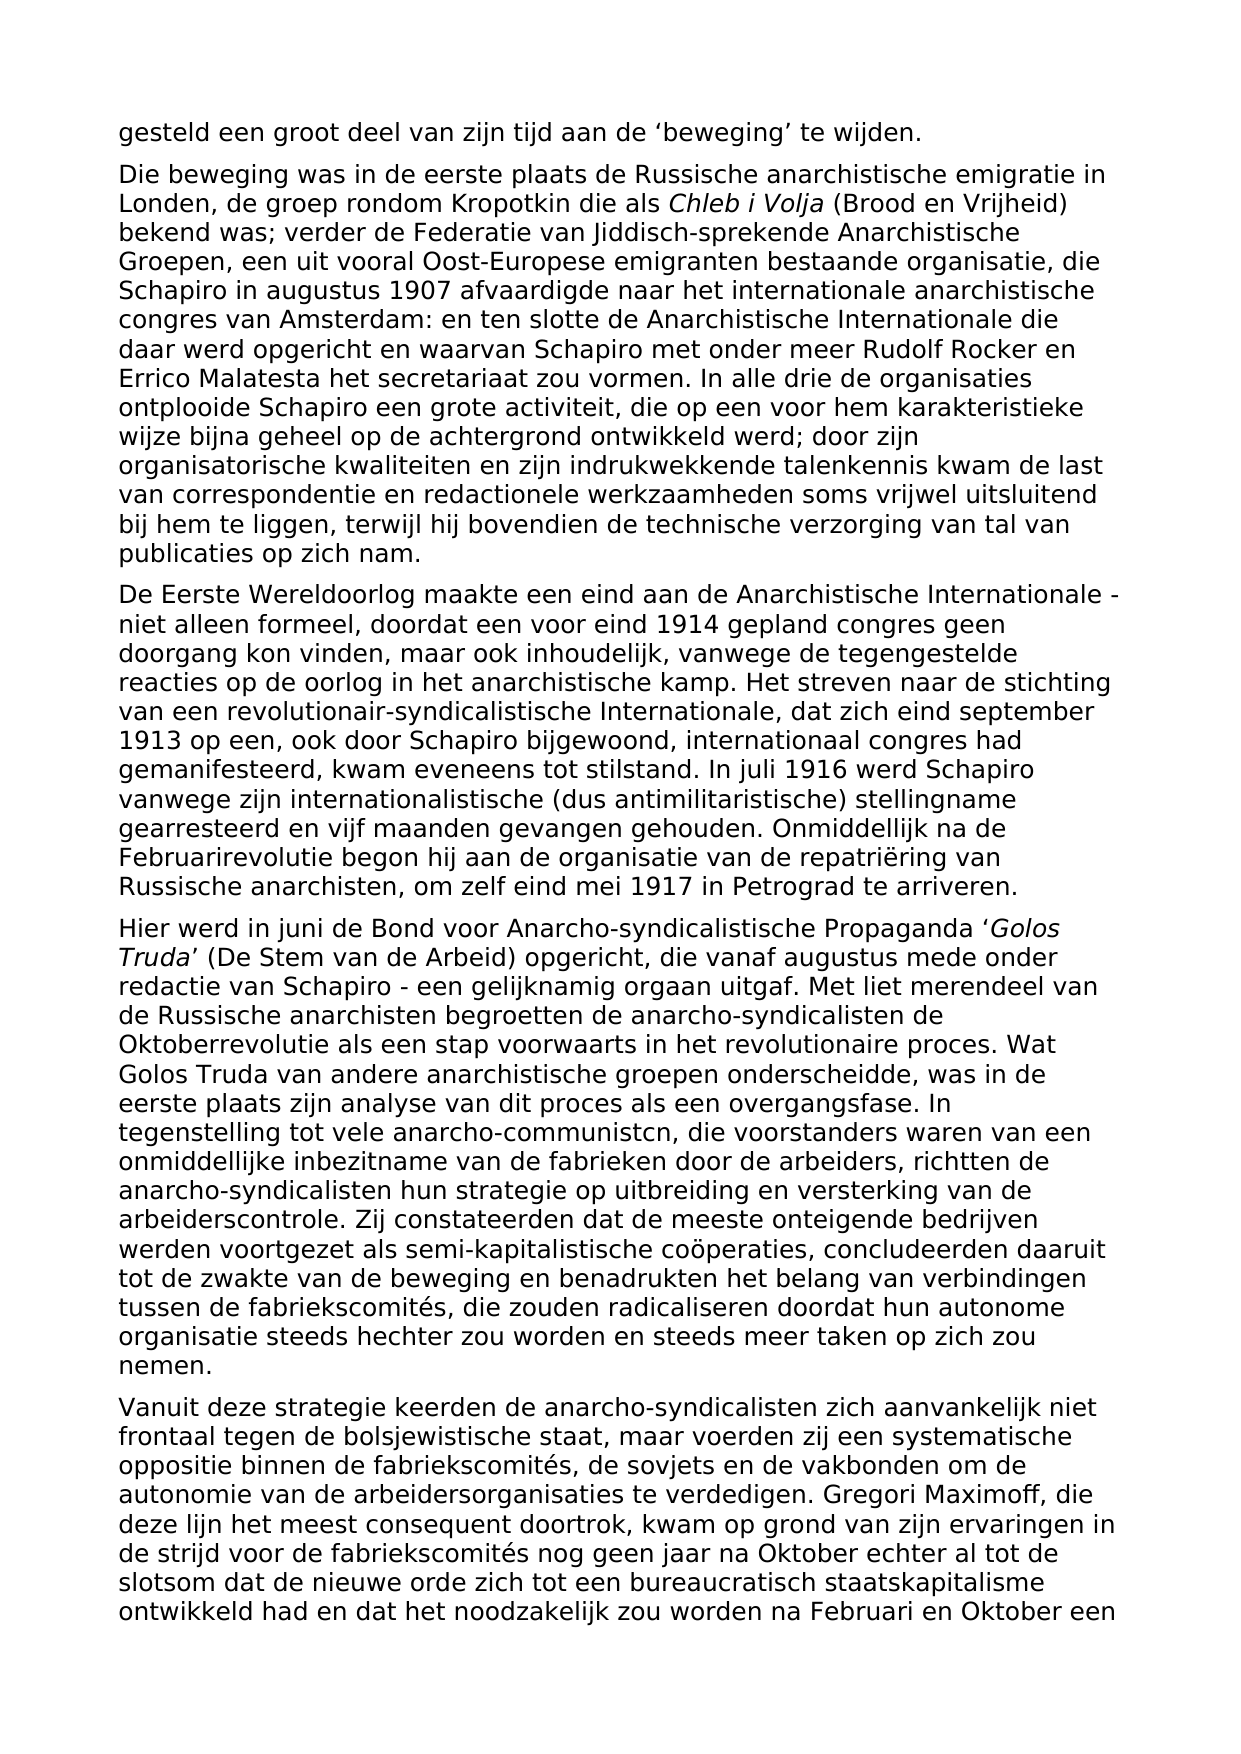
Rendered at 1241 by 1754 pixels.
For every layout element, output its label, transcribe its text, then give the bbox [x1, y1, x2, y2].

text Vanuit deze strategie keerden de anarcho-syndicalisten zich aanvankelijk niet frontaal tegen de bolsjewistische staat, maar voerden zij een systematische oppositie binnen de fabriekscomités, de sovjets en de vakbonden om de autonomie van de arbeidersorganisaties te verdedigen. Gregori Maximoff, die deze lijn het meest consequent doortrok, kwam op grond van zijn ervaringen in de strijd voor de fabriekscomités nog geen jaar na Oktober echter al tot de slotsom dat de nieuwe orde zich tot een bureaucratisch staatskapitalisme ontwikkeld had en dat het noodzakelijk zou worden na Februari en Oktober een [118, 1393, 1122, 1626]
text De Eerste Wereldoorlog maakte een eind aan de Anarchistische Internationale - niet alleen formeel, doordat een voor eind 1914 gepland congres geen doorgang kon vinden, maar ook inhoudelijk, vanwege de tegengestelde reacties op de oorlog in het anarchistische kamp. Het streven naar de stichting van een revolutionair-syndicalistische Internationale, dat zich eind september 1913 op een, ook door Schapiro bijgewoond, internationaal congres had gemanifesteerd, kwam eveneens tot stilstand. In juli 1916 werd Schapiro vanwege zijn internationalistische (dus antimilitaristische) stellingname gearresteerd en vijf maanden gevangen gehouden. Onmiddellijk na de Februarirevolutie begon hij aan de organisatie van de repatriëring van Russische anarchisten, om zelf eind mei 1917 in Petrograd te arriveren. [118, 581, 1122, 901]
text gesteld een groot deel van zijn tijd aan de ‘beweging’ te wijden. [118, 118, 1122, 147]
text Die beweging was in de eerste plaats de Russische anarchistische emigratie in Londen, de groep rondom Kropotkin die als Chleb i Volja (Brood en Vrijheid) bekend was; verder de Federatie van Jiddisch-sprekende Anarchistische Groepen, een uit vooral Oost-Europese emigranten bestaande organisatie, die Schapiro in augustus 1907 afvaardigde naar het internationale anarchistische congres van Amsterdam: en ten slotte de Anarchistische Internationale die daar werd opgericht en waarvan Schapiro met onder meer Rudolf Rocker en Errico Malatesta het secretariaat zou vormen. In alle drie de organisaties ontplooide Schapiro een grote activiteit, die op een voor hem karakteristieke wijze bijna geheel op de achtergrond ontwikkeld werd; door zijn organisatorische kwaliteiten en zijn indrukwekkende talenkennis kwam de last van correspondentie en redactionele werkzaamheden soms vrijwel uitsluitend bij hem te liggen, terwijl hij bovendien de technische verzorging van tal van publicaties op zich nam. [118, 160, 1122, 568]
text Hier werd in juni de Bond voor Anarcho-syndicalistische Propaganda ‘Golos Truda’ (De Stem van de Arbeid) opgericht, die vanaf augustus mede onder redactie van Schapiro - een gelijknamig orgaan uitgaf. Met liet merendeel van de Russische anarchisten begroetten de anarcho-syndicalisten de Oktoberrevolutie als een stap voorwaarts in het revolutionaire proces. Wat Golos Truda van andere anarchistische groepen onderscheidde, was in de eerste plaats zijn analyse van dit proces als een overgangsfase. In tegenstelling tot vele anarcho-communistcn, die voorstanders waren van een onmiddellijke inbezitname van de fabrieken door de arbeiders, richtten de anarcho-syndicalisten hun strategie op uitbreiding en versterking van de arbeiderscontrole. Zij constateerden dat de meeste onteigende bedrijven werden voortgezet als semi-kapitalistische coöperaties, concludeerden daaruit tot de zwakte van de beweging en benadrukten het belang van verbindingen tussen de fabriekscomités, die zouden radicaliseren doordat hun autonome organisatie steeds hechter zou worden en steeds meer taken op zich zou nemen. [118, 914, 1122, 1381]
